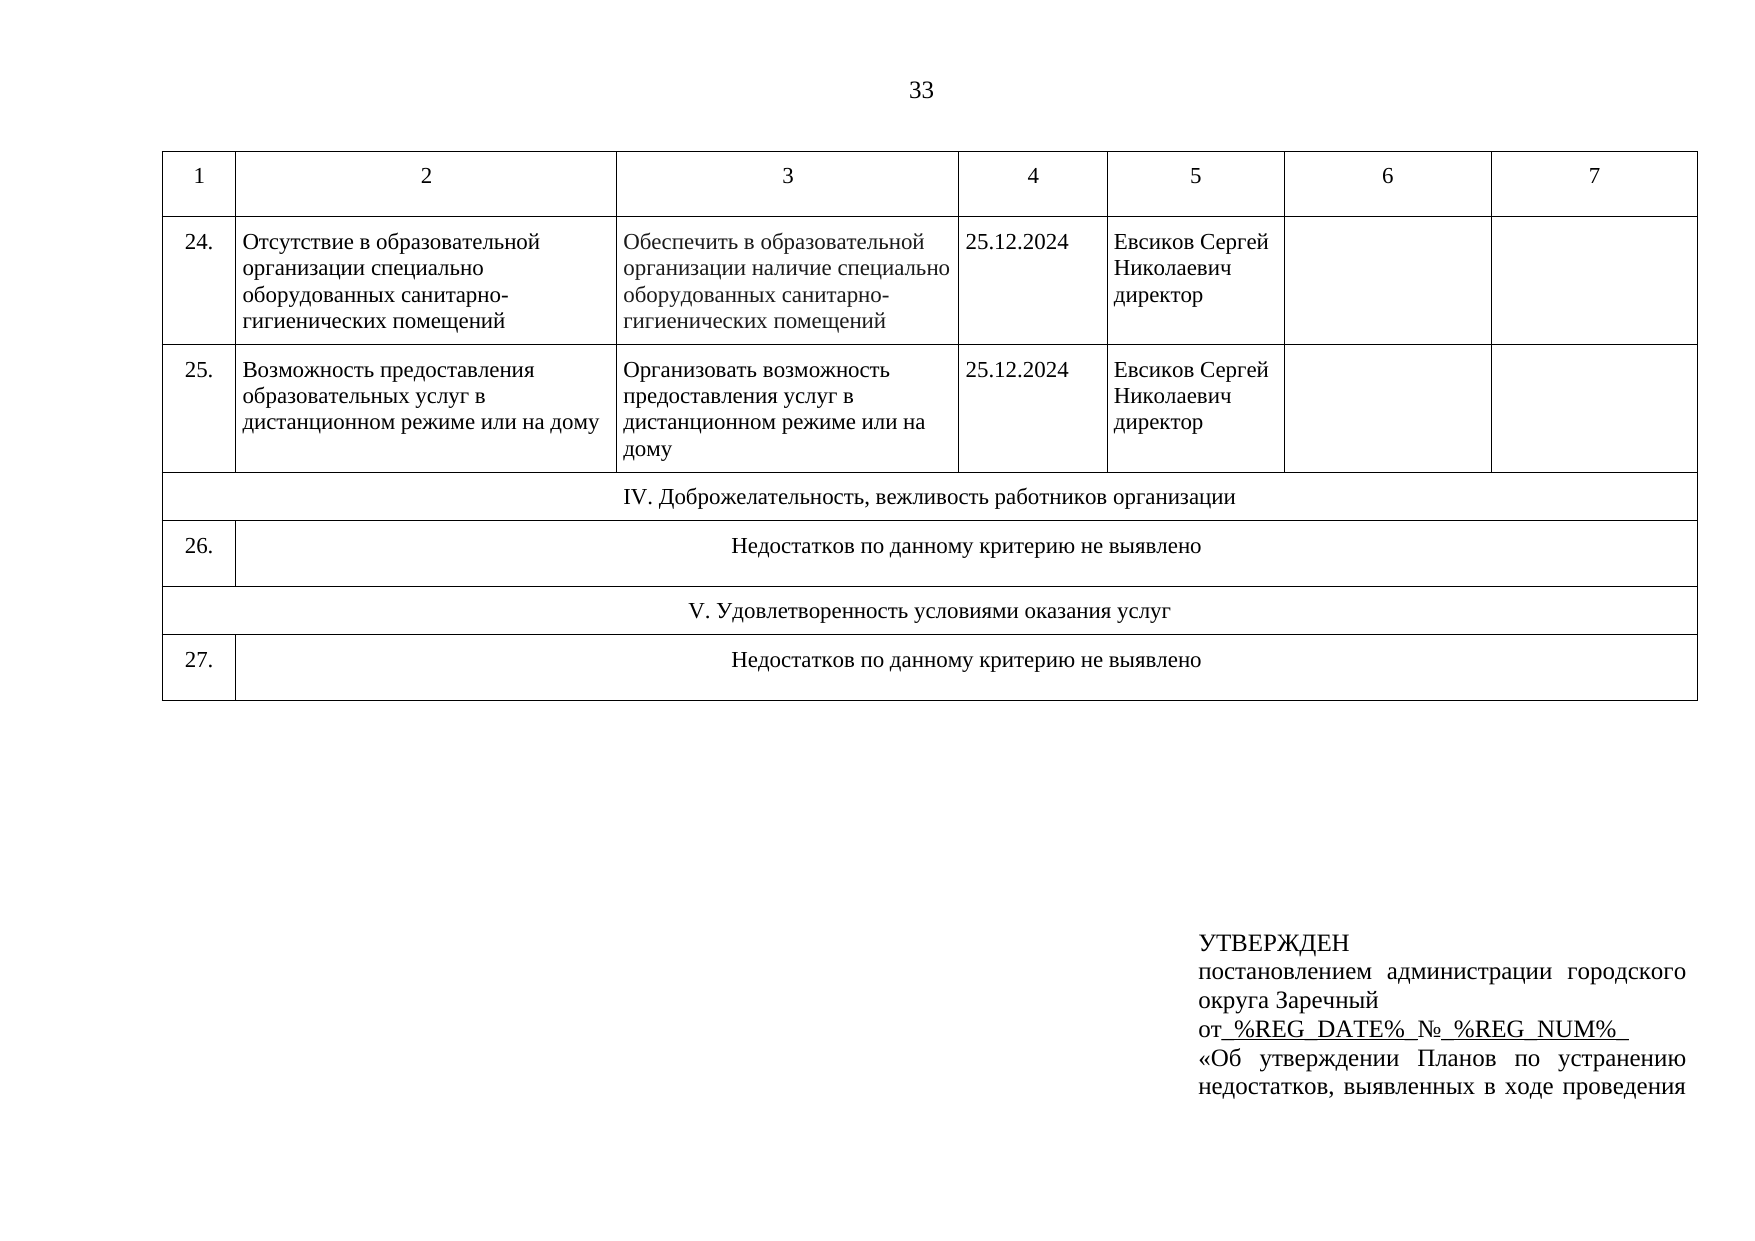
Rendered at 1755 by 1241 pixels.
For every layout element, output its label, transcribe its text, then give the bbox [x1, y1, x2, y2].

table_header 7 [1492, 152, 1697, 216]
table_header 3 [617, 152, 958, 216]
table_cell 25.12.2024 [959, 345, 1107, 472]
table_cell Евсиков Сергей Николаевич директор [1108, 345, 1284, 472]
table_cell IV. Доброжелательность, вежливость работников организации [163, 473, 1697, 520]
table_header 6 [1285, 152, 1491, 216]
table_header УТВЕРЖДЕН постановлением администрации городского округа Заречный от_%REG_DATE%_№_%REG_NUM%_ «Об утверждении Планов по устранению недостатков, выявленных в ходе проведения [1187, 928, 1698, 1122]
table_header [251, 928, 1187, 1122]
table_cell [1285, 217, 1491, 344]
table_cell Обеспечить в образовательной организации наличие специально оборудованных санитарно-гигиенических помещений [617, 217, 958, 344]
table_cell Недостатков по данному критерию не выявлено [236, 635, 1697, 699]
table_cell V. Удовлетворенность условиями оказания услуг [163, 587, 1697, 634]
table_cell 25. [163, 345, 235, 472]
table_cell 27. [163, 635, 235, 699]
table_cell [1492, 345, 1697, 472]
table_cell Организовать возможность предоставления услуг в дистанционном режиме или на дому [617, 345, 958, 472]
table_cell [1285, 345, 1491, 472]
table_cell Евсиков Сергей Николаевич директор [1108, 217, 1284, 344]
table_header 5 [1108, 152, 1284, 216]
table_header 1 [163, 152, 235, 216]
table_cell 24. [163, 217, 235, 344]
table_header 2 [236, 152, 616, 216]
table_header 4 [959, 152, 1107, 216]
table_cell 25.12.2024 [959, 217, 1107, 344]
table_cell Возможность предоставления образовательных услуг в дистанционном режиме или на дому [236, 345, 616, 472]
table_cell [1492, 217, 1697, 344]
table_cell Отсутствие в образовательной организации специально оборудованных санитарно-гигиенических помещений [236, 217, 616, 344]
table_cell 26. [163, 521, 235, 586]
table_cell Недостатков по данному критерию не выявлено [236, 521, 1697, 586]
